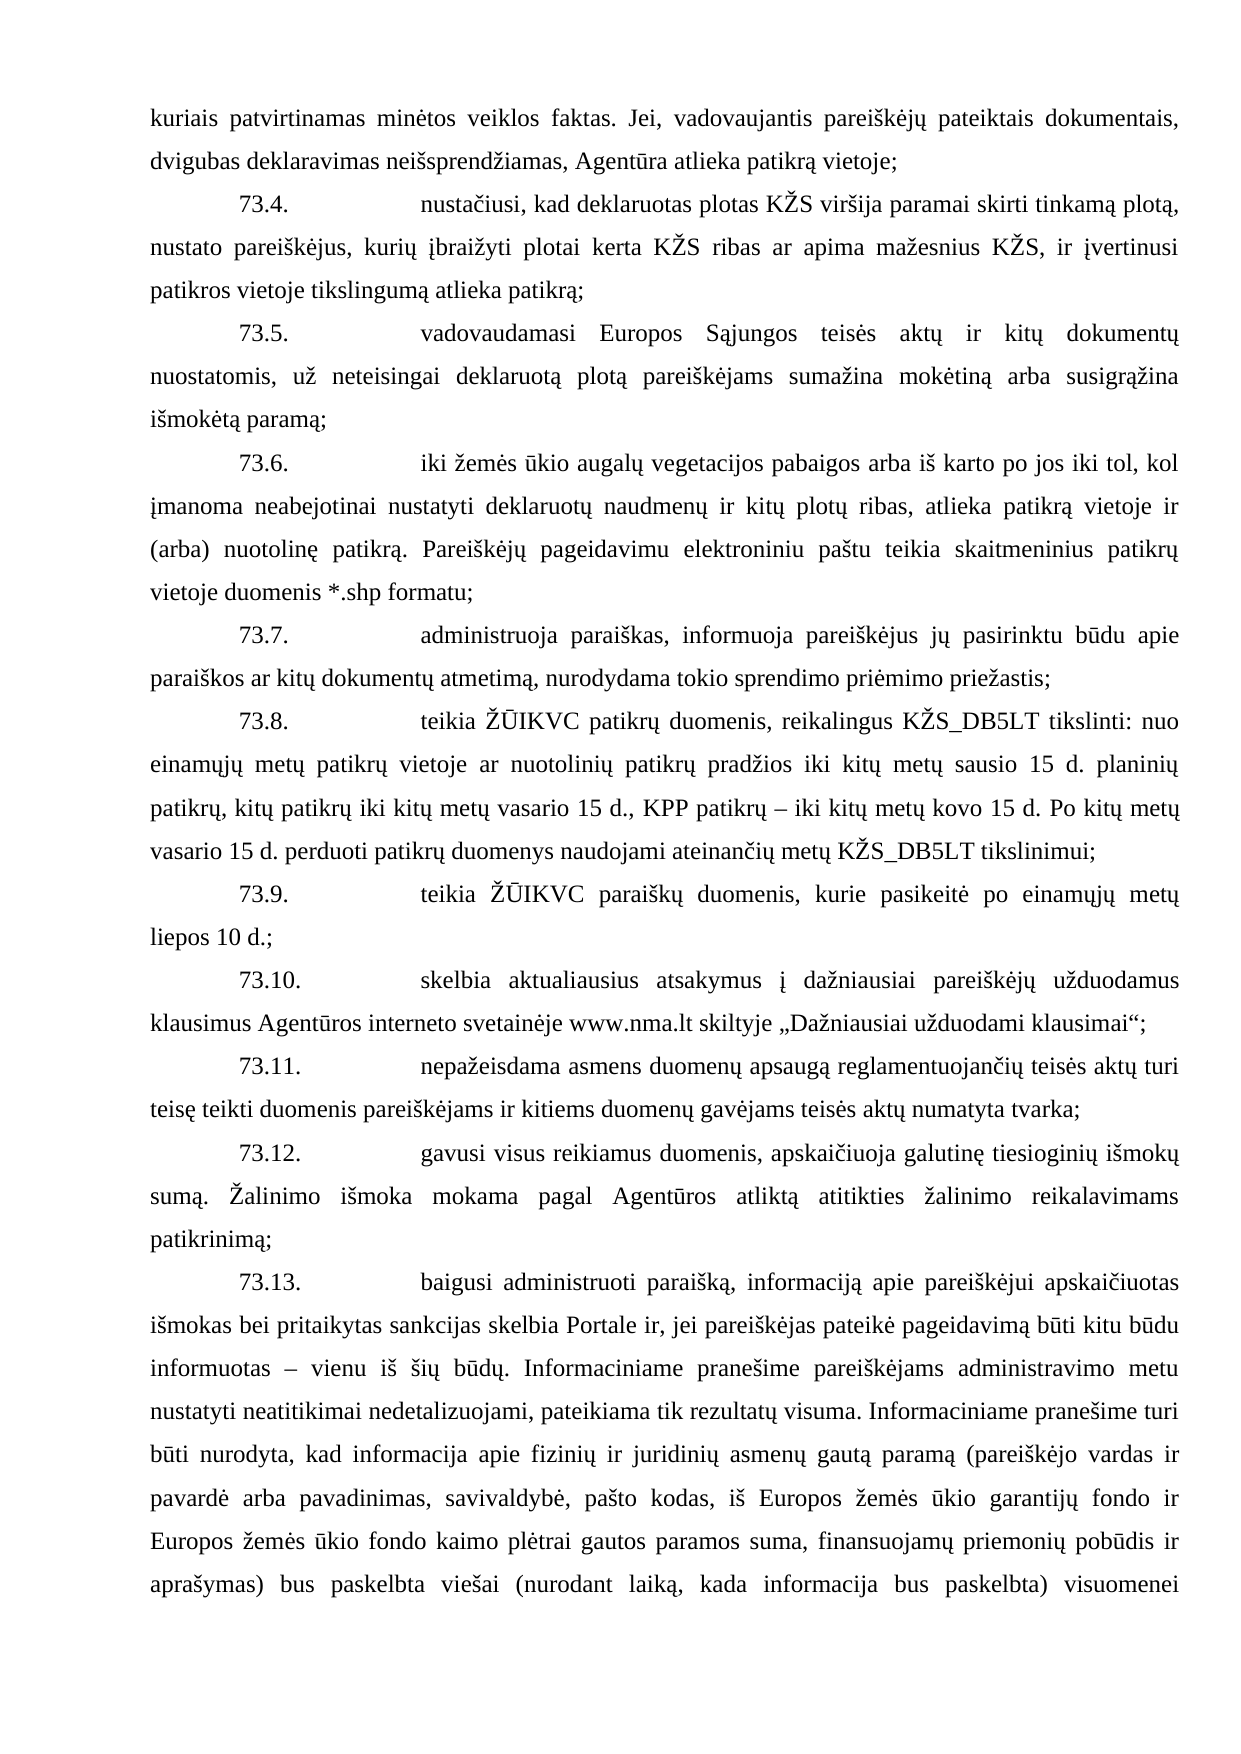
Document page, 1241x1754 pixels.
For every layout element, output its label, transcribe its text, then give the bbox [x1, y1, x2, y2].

text kuriais patvirtinamas minėtos veiklos faktas. Jei, vadovaujantis pareiškėjų pateiktais dokumentais, dvigubas deklaravimas neišsprendžiamas, Agentūra atlieka patikrą vietoje; [150, 103, 1180, 174]
text 73.8. teikia ŽŪIKVC patikrų duomenis, reikalingus KŽS_DB5LT tikslinti: nuo einamųjų metų patikrų vietoje ar nuotolinių patikrų pradžios iki kitų metų sausio 15 d. planinių patikrų, kitų patikrų iki kitų metų vasario 15 d., KPP patikrų – iki kitų metų kovo 15 d. Po kitų metų vasario 15 d. perduoti patikrų duomenys naudojami ateinančių metų KŽS_DB5LT tikslinimui; [150, 706, 1180, 864]
text 73.5. vadovaudamasi Europos Sąjungos teisės aktų ir kitų dokumentų nuostatomis, už neteisingai deklaruotą plotą pareiškėjams sumažina mokėtiną arba susigrąžina išmokėtą paramą; [150, 318, 1180, 433]
text 73.9. teikia ŽŪIKVC paraiškų duomenis, kurie pasikeitė po einamųjų metų liepos 10 d.; [150, 879, 1180, 951]
text 73.6. iki žemės ūkio augalų vegetacijos pabaigos arba iš karto po jos iki tol, kol įmanoma neabejotinai nustatyti deklaruotų naudmenų ir kitų plotų ribas, atlieka patikrą vietoje ir (arba) nuotolinę patikrą. Pareiškėjų pageidavimu elektroniniu paštu teikia skaitmeninius patikrų vietoje duomenis *.shp formatu; [150, 448, 1180, 606]
text 73.4. nustačiusi, kad deklaruotas plotas KŽS viršija paramai skirti tinkamą plotą, nustato pareiškėjus, kurių įbraižyti plotai kerta KŽS ribas ar apima mažesnius KŽS, ir įvertinusi patikros vietoje tikslingumą atlieka patikrą; [150, 189, 1180, 304]
text 73.10. skelbia aktualiausius atsakymus į dažniausiai pareiškėjų užduodamus klausimus Agentūros interneto svetainėje www.nma.lt skiltyje „Dažniausiai užduodami klausimai“; [150, 965, 1180, 1037]
text 73.12. gavusi visus reikiamus duomenis, apskaičiuoja galutinę tiesioginių išmokų sumą. Žalinimo išmoka mokama pagal Agentūros atliktą atitikties žalinimo reikalavimams patikrinimą; [150, 1138, 1180, 1253]
text 73.13. baigusi administruoti paraišką, informaciją apie pareiškėjui apskaičiuotas išmokas bei pritaikytas sankcijas skelbia Portale ir, jei pareiškėjas pateikė pageidavimą būti kitu būdu informuotas – vienu iš šių būdų. Informaciniame pranešime pareiškėjams administravimo metu nustatyti neatitikimai nedetalizuojami, pateikiama tik rezultatų visuma. Informaciniame pranešime turi būti nurodyta, kad informacija apie fizinių ir juridinių asmenų gautą paramą (pareiškėjo vardas ir pavardė arba pavadinimas, savivaldybė, pašto kodas, iš Europos žemės ūkio garantijų fondo ir Europos žemės ūkio fondo kaimo plėtrai gautos paramos suma, finansuojamų priemonių pobūdis ir aprašymas) bus paskelbta viešai (nurodant laiką, kada informacija bus paskelbta) visuomenei [150, 1267, 1180, 1598]
text 73.11. nepažeisdama asmens duomenų apsaugą reglamentuojančių teisės aktų turi teisę teikti duomenis pareiškėjams ir kitiems duomenų gavėjams teisės aktų numatyta tvarka; [150, 1051, 1180, 1123]
text 73.7. administruoja paraiškas, informuoja pareiškėjus jų pasirinktu būdu apie paraiškos ar kitų dokumentų atmetimą, nurodydama tokio sprendimo priėmimo priežastis; [150, 620, 1180, 692]
